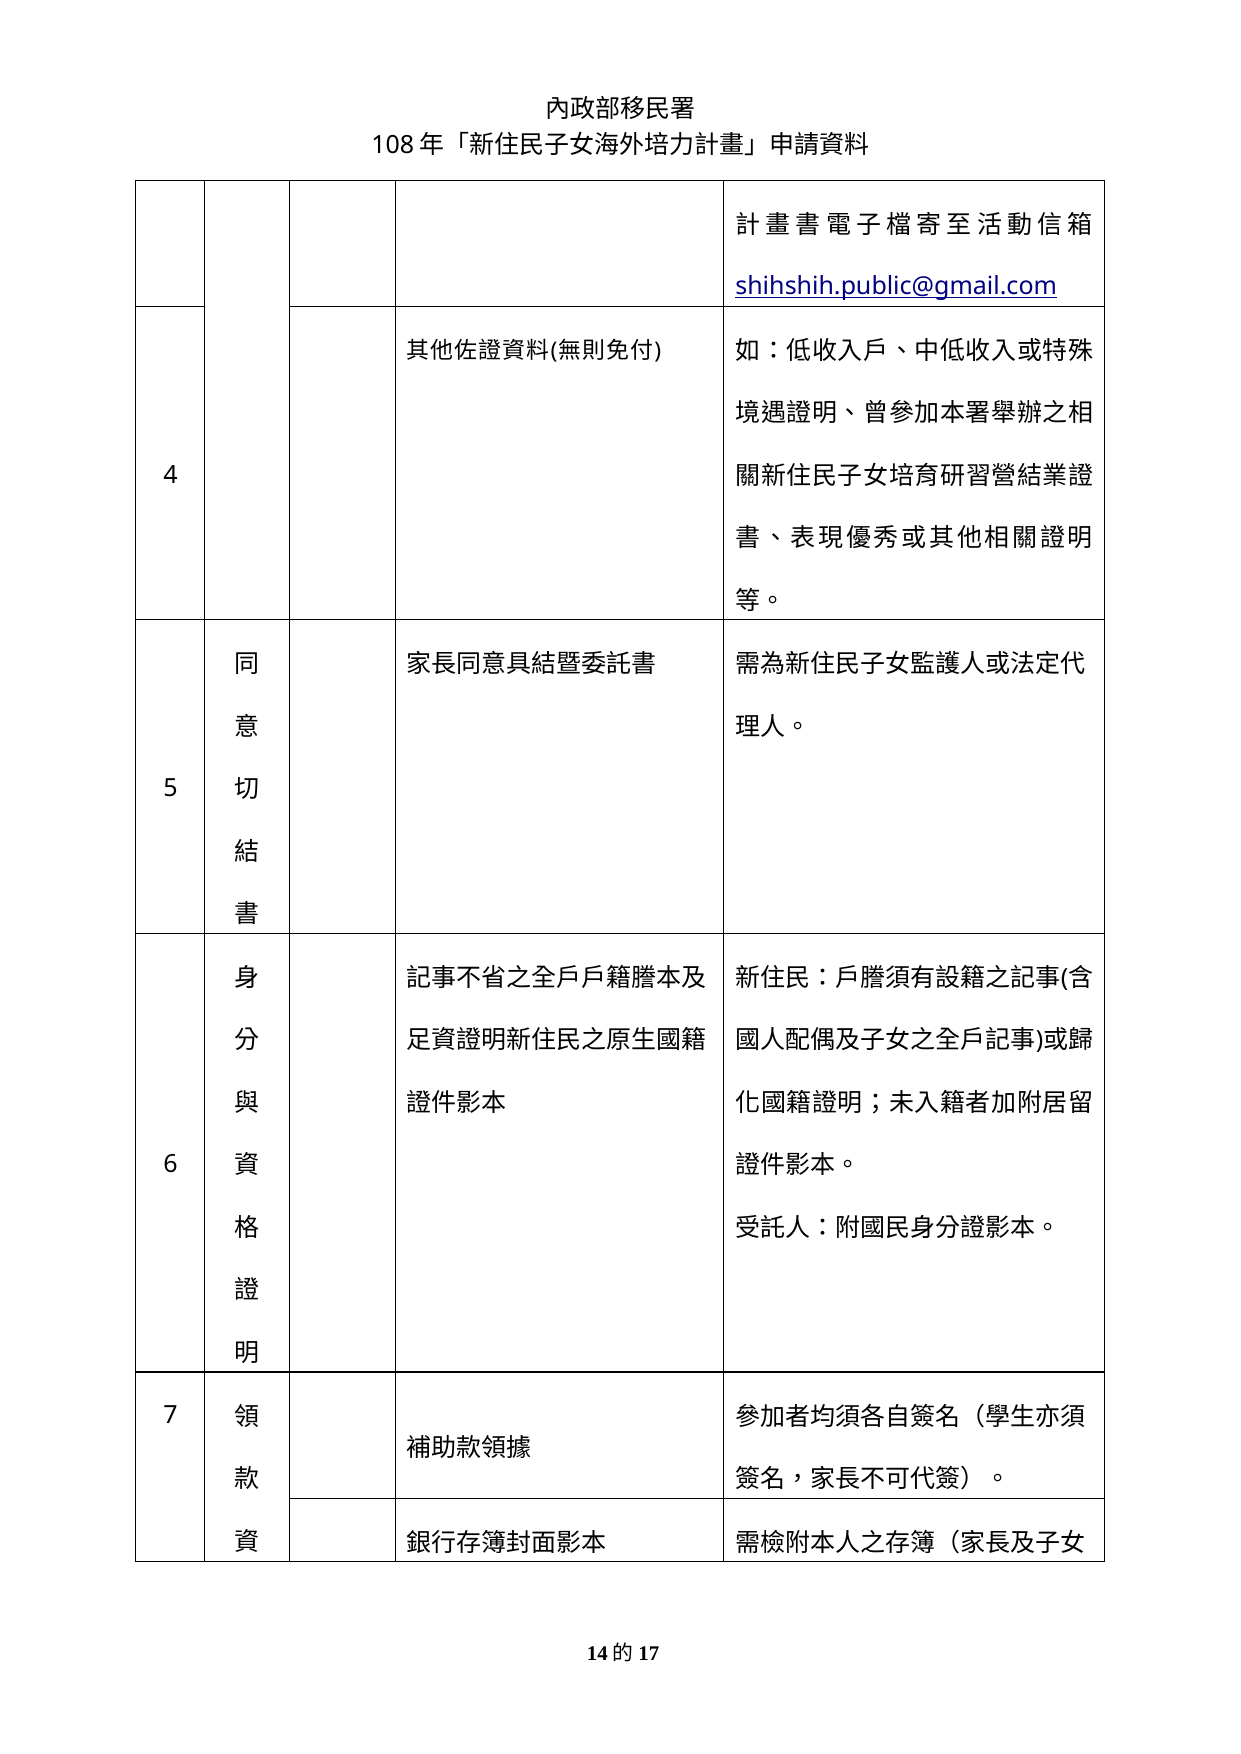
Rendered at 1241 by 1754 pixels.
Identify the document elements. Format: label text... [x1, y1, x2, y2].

table_cell 計畫書電子檔寄至活動信箱shihshih.public@gmail.com [724, 181, 1104, 306]
table_cell [290, 620, 395, 933]
table_cell [136, 181, 204, 306]
table_cell 記事不省之全戶戶籍謄本及足資證明新住民之原生國籍證件影本 [396, 934, 723, 1371]
table_cell 4 [136, 307, 204, 619]
table_cell 領款資料 [205, 1373, 289, 1561]
table_cell [290, 1499, 395, 1561]
table_cell 參加者均須各自簽名（學生亦須簽名，家長不可代簽）。 [724, 1373, 1104, 1497]
table_cell 同意切結書 [205, 620, 289, 933]
table_cell [290, 934, 395, 1371]
table_cell 7 [136, 1373, 204, 1561]
table_cell 身分與資格證明 [205, 934, 289, 1371]
table_cell 補助款領據 [396, 1373, 723, 1497]
table_cell [205, 181, 289, 619]
table_cell [290, 307, 395, 619]
table_cell [290, 181, 395, 306]
table_cell [290, 1373, 395, 1497]
table_cell [396, 181, 723, 306]
table_cell 如：低收入戶、中低收入或特殊境遇證明、曾參加本署舉辦之相關新住民子女培育研習營結業證書、表現優秀或其他相關證明等。 [724, 307, 1104, 619]
table_cell 需為新住民子女監護人或法定代理人。 [724, 620, 1104, 933]
table_cell 5 [136, 620, 204, 933]
table_cell 需檢附本人之存簿（家長及子女 [724, 1499, 1104, 1561]
table_cell 新住民：戶謄須有設籍之記事(含國人配偶及子女之全戶記事)或歸化國籍證明；未入籍者加附居留證件影本。 受託人：附國民身分證影本。 [724, 934, 1104, 1371]
table_cell 6 [136, 934, 204, 1371]
table_cell 其他佐證資料(無則免付) [396, 307, 723, 619]
table_cell 銀行存簿封面影本 [396, 1499, 723, 1561]
table_cell 家長同意具結暨委託書 [396, 620, 723, 933]
